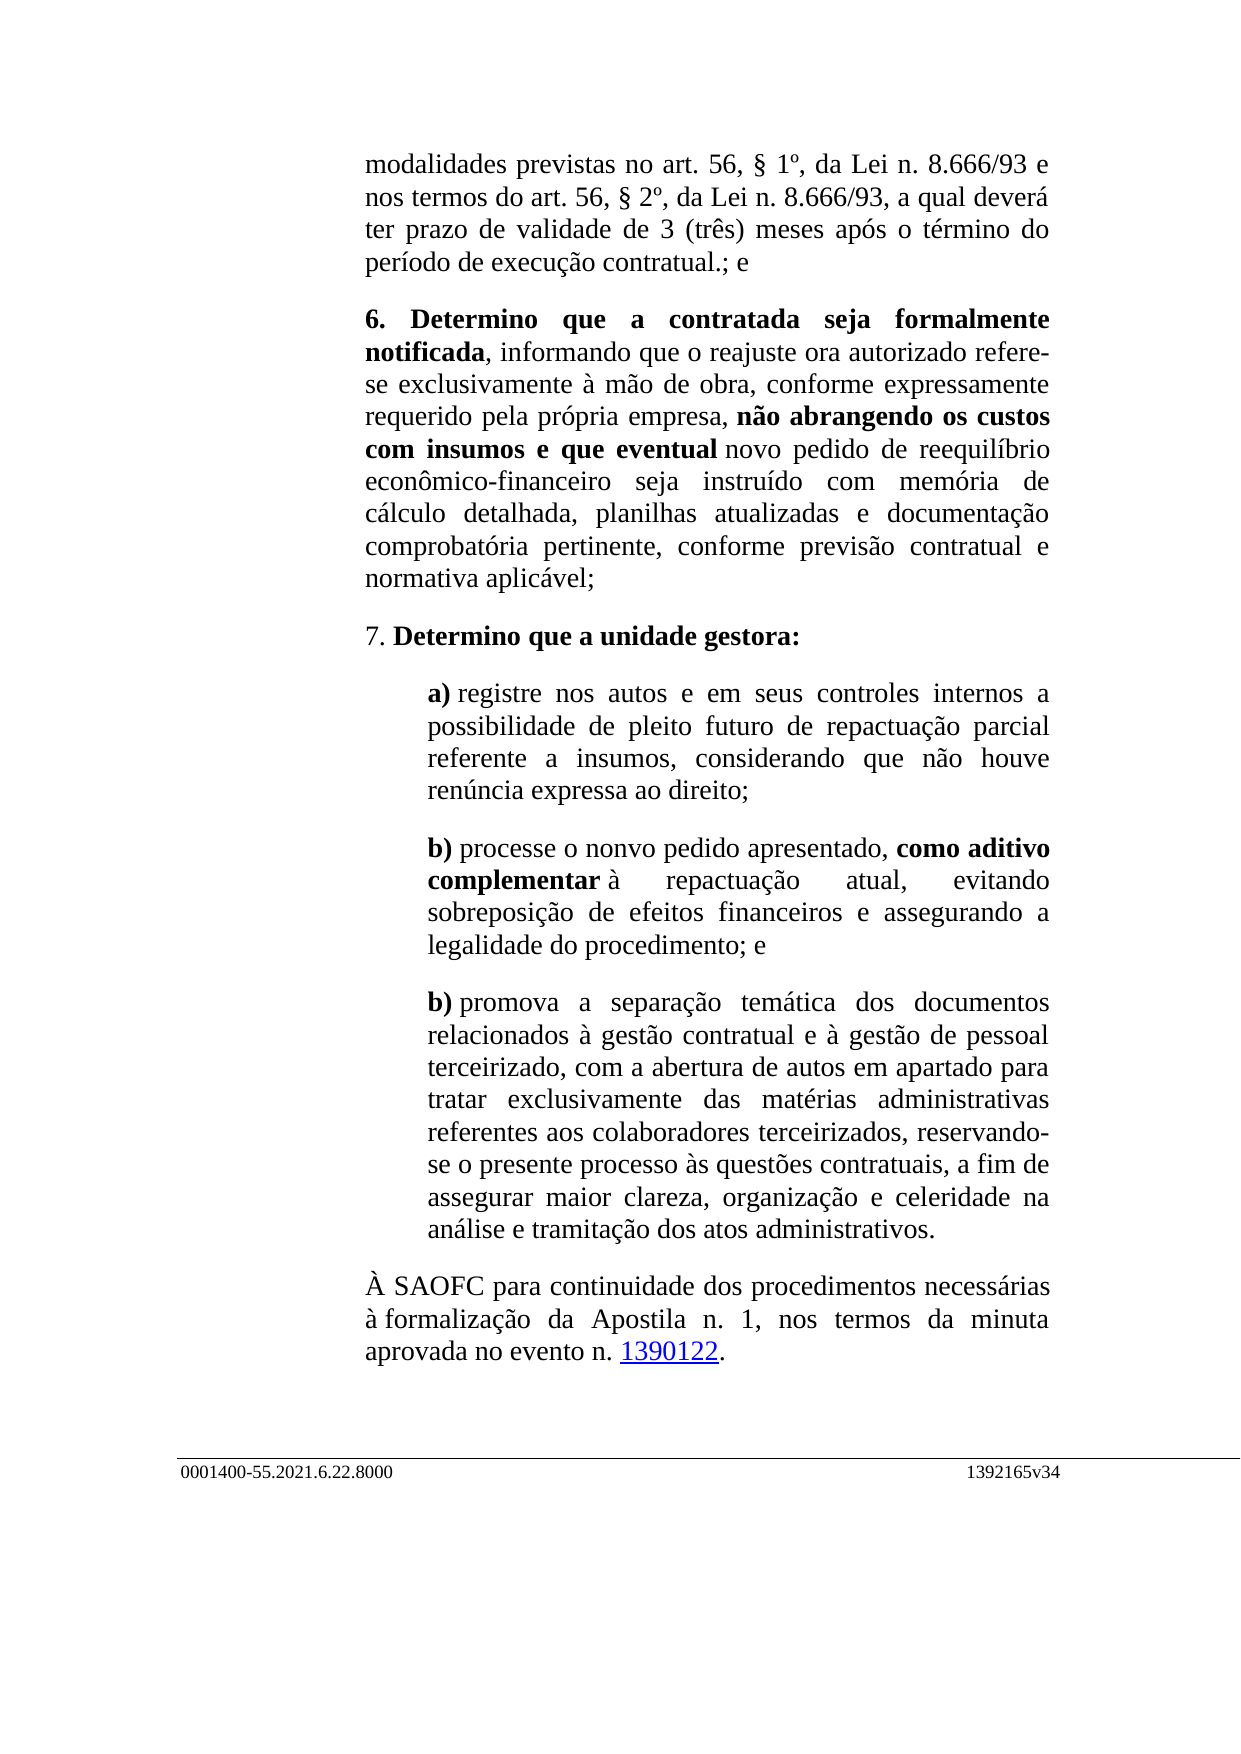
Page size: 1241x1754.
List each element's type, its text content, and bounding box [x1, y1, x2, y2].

text 6. Determino que a contratada seja formalmente notificada, informando que o reajuste ora autorizado refere-se exclusivamente à mão de obra, conforme expressamente requerido pela própria empresa, não abrangendo os custos com insumos e que eventual novo pedido de reequilíbrio econômico-financeiro seja instruído com memória de cálculo detalhada, planilhas atualizadas e documentação comprobatória pertinente, conforme previsão contratual e normativa aplicável; [365, 302, 1051, 594]
text À SAOFC para continuidade dos procedimentos necessárias à formalização da Apostila n. 1, nos termos da minuta aprovada no evento n. 1390122. [365, 1269, 1051, 1367]
table_header 0001400-55.2021.6.22.8000 [177, 1459, 620, 1486]
text a) registre nos autos e em seus controles internos a possibilidade de pleito futuro de repactuação parcial referente a insumos, considerando que não houve renúncia expressa ao direito; [427, 676, 1051, 806]
text b) processe o nonvo pedido apresentado, como aditivo complementar à repactuação atual, evitando sobreposição de efeitos financeiros e assegurando a legalidade do procedimento; e [427, 831, 1051, 960]
text 7. Determino que a unidade gestora: [365, 619, 1051, 651]
table_header 1392165v34 [620, 1459, 1063, 1486]
table_header [186, 1379, 194, 1415]
text b) promova a separação temática dos documentos relacionados à gestão contratual e à gestão de pessoal terceirizado, com a abertura de autos em apartado para tratar exclusivamente das matérias administrativas referentes aos colaboradores terceirizados, reservando-se o presente processo às questões contratuais, a fim de assegurar maior clareza, organização e celeridade na análise e tramitação dos atos administrativos. [427, 985, 1051, 1244]
table_header [186, 1415, 194, 1450]
text modalidades previstas no art. 56, § 1º, da Lei n. 8.666/93 e nos termos do art. 56, § 2º, da Lei n. 8.666/93, a qual deverá ter prazo de validade de 3 (três) meses após o término do período de execução contratual.; e [365, 148, 1051, 277]
table_header [177, 1415, 186, 1450]
table_header [177, 1379, 186, 1415]
